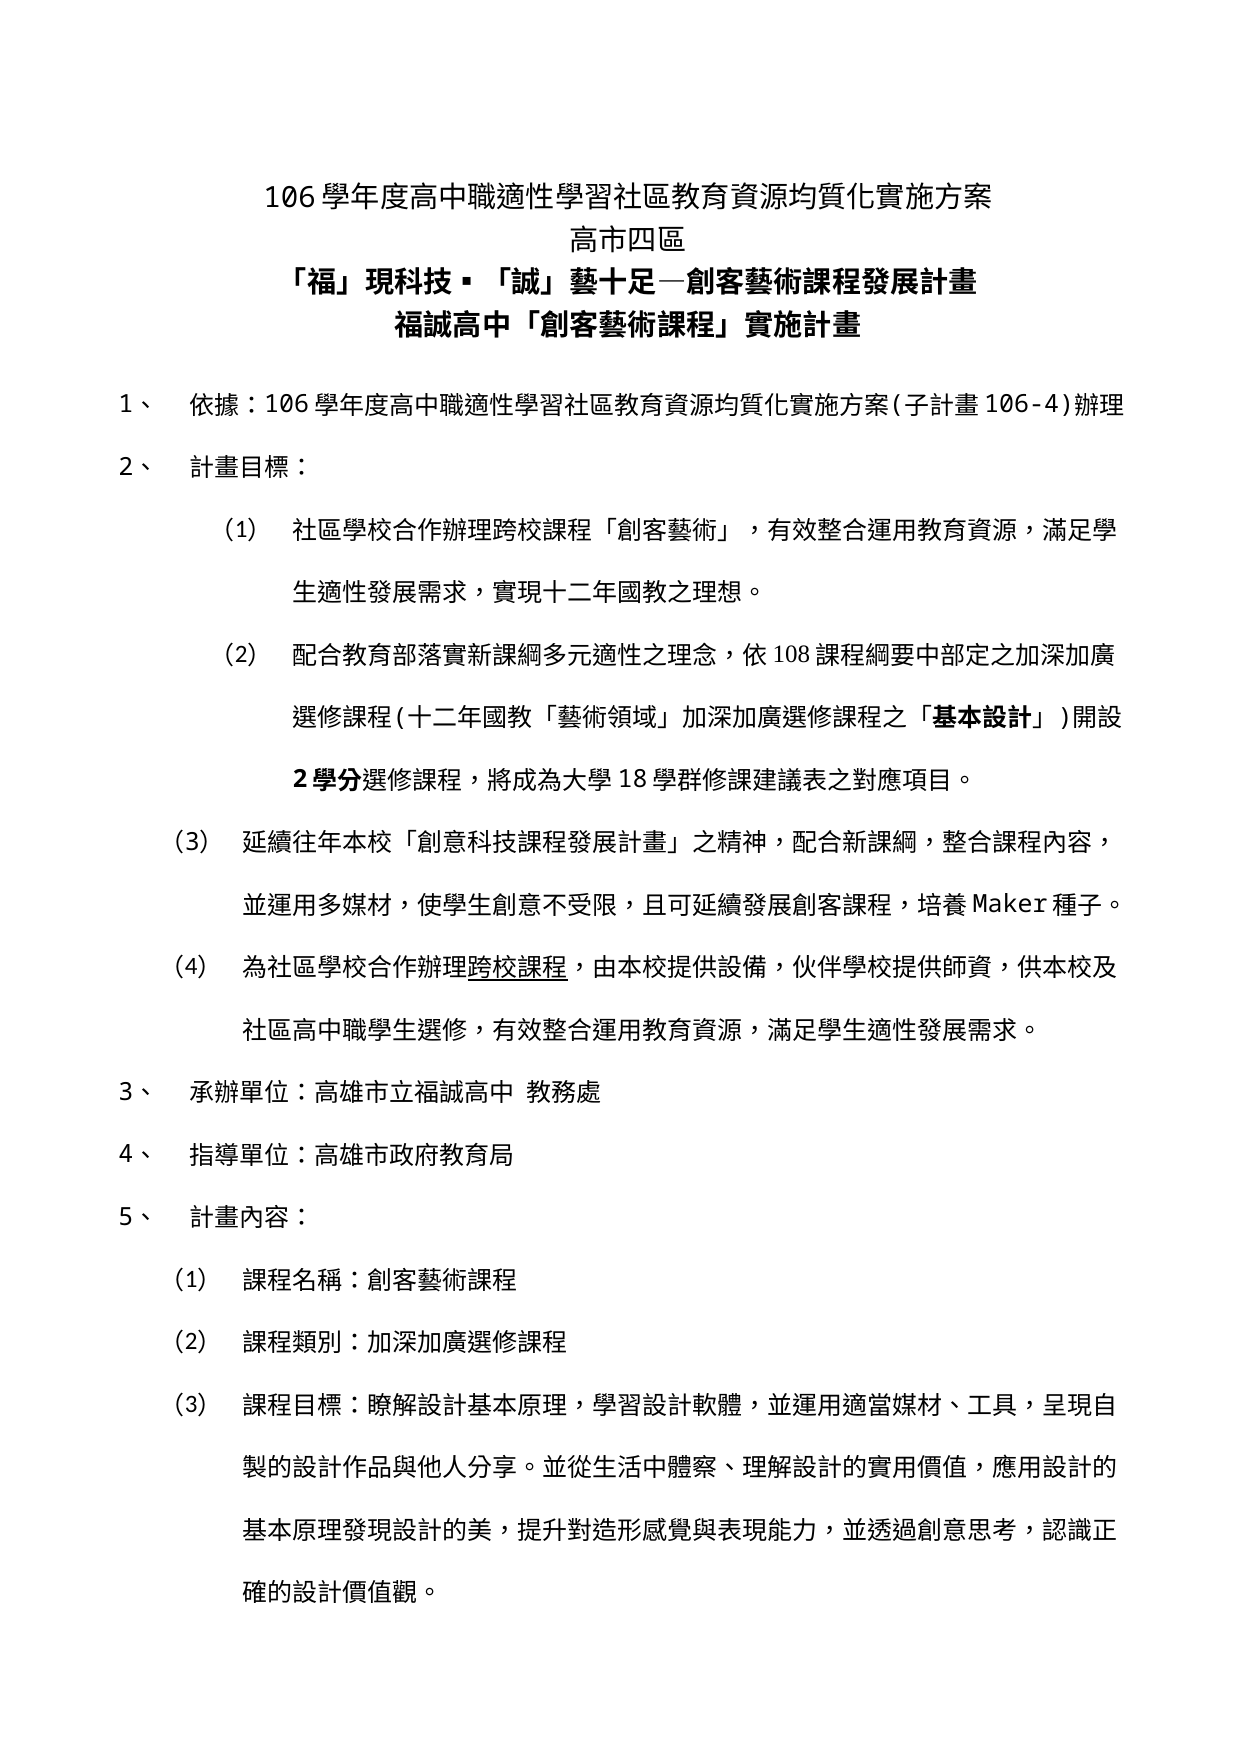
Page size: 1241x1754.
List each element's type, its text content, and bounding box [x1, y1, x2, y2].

list 課程目標：瞭解設計基本原理，學習設計軟體，並運用適當媒材、工具，呈現自製的設計作品與他人分享。並從生活中體察、理解設計的實用價值，應用設計的基本原理發現設計的美，提升對造形感覺與表現能力，並透過創意思考，認識正確的設計價值觀。 [159, 1362, 1137, 1612]
text 106學年度高中職適性學習社區教育資源均質化實施方案 [118, 174, 1137, 216]
list 指導單位：高雄市政府教育局 [118, 1112, 1137, 1174]
text 「福」現科技▪「誠」藝十足—創客藝術課程發展計畫 [118, 259, 1137, 301]
list 配合教育部落實新課綱多元適性之理念，依108課程綱要中部定之加深加廣選修課程(十二年國教「藝術領域」加深加廣選修課程之「基本設計」)開設2學分選修課程，將成為大學18學群修課建議表之對應項目。 [209, 612, 1137, 799]
text 福誠高中「創客藝術課程」實施計畫 [118, 301, 1137, 343]
list 課程名稱：創客藝術課程 [159, 1237, 1137, 1299]
text 高市四區 [118, 216, 1137, 259]
list 為社區學校合作辦理跨校課程，由本校提供設備，伙伴學校提供師資，供本校及社區高中職學生選修，有效整合運用教育資源，滿足學生適性發展需求。 [159, 924, 1137, 1049]
list 依據：106學年度高中職適性學習社區教育資源均質化實施方案(子計畫106-4)辦理 [118, 362, 1137, 424]
list 延續往年本校「創意科技課程發展計畫」之精神，配合新課綱，整合課程內容，並運用多媒材，使學生創意不受限，且可延續發展創客課程，培養Maker種子。 [159, 799, 1137, 924]
list 承辦單位：高雄市立福誠高中 教務處 [118, 1049, 1137, 1112]
list 計畫目標： [118, 424, 1137, 487]
list 課程類別：加深加廣選修課程 [159, 1299, 1137, 1362]
list 計畫內容： [118, 1174, 1137, 1237]
list 社區學校合作辦理跨校課程「創客藝術」，有效整合運用教育資源，滿足學生適性發展需求，實現十二年國教之理想。 [209, 487, 1137, 612]
